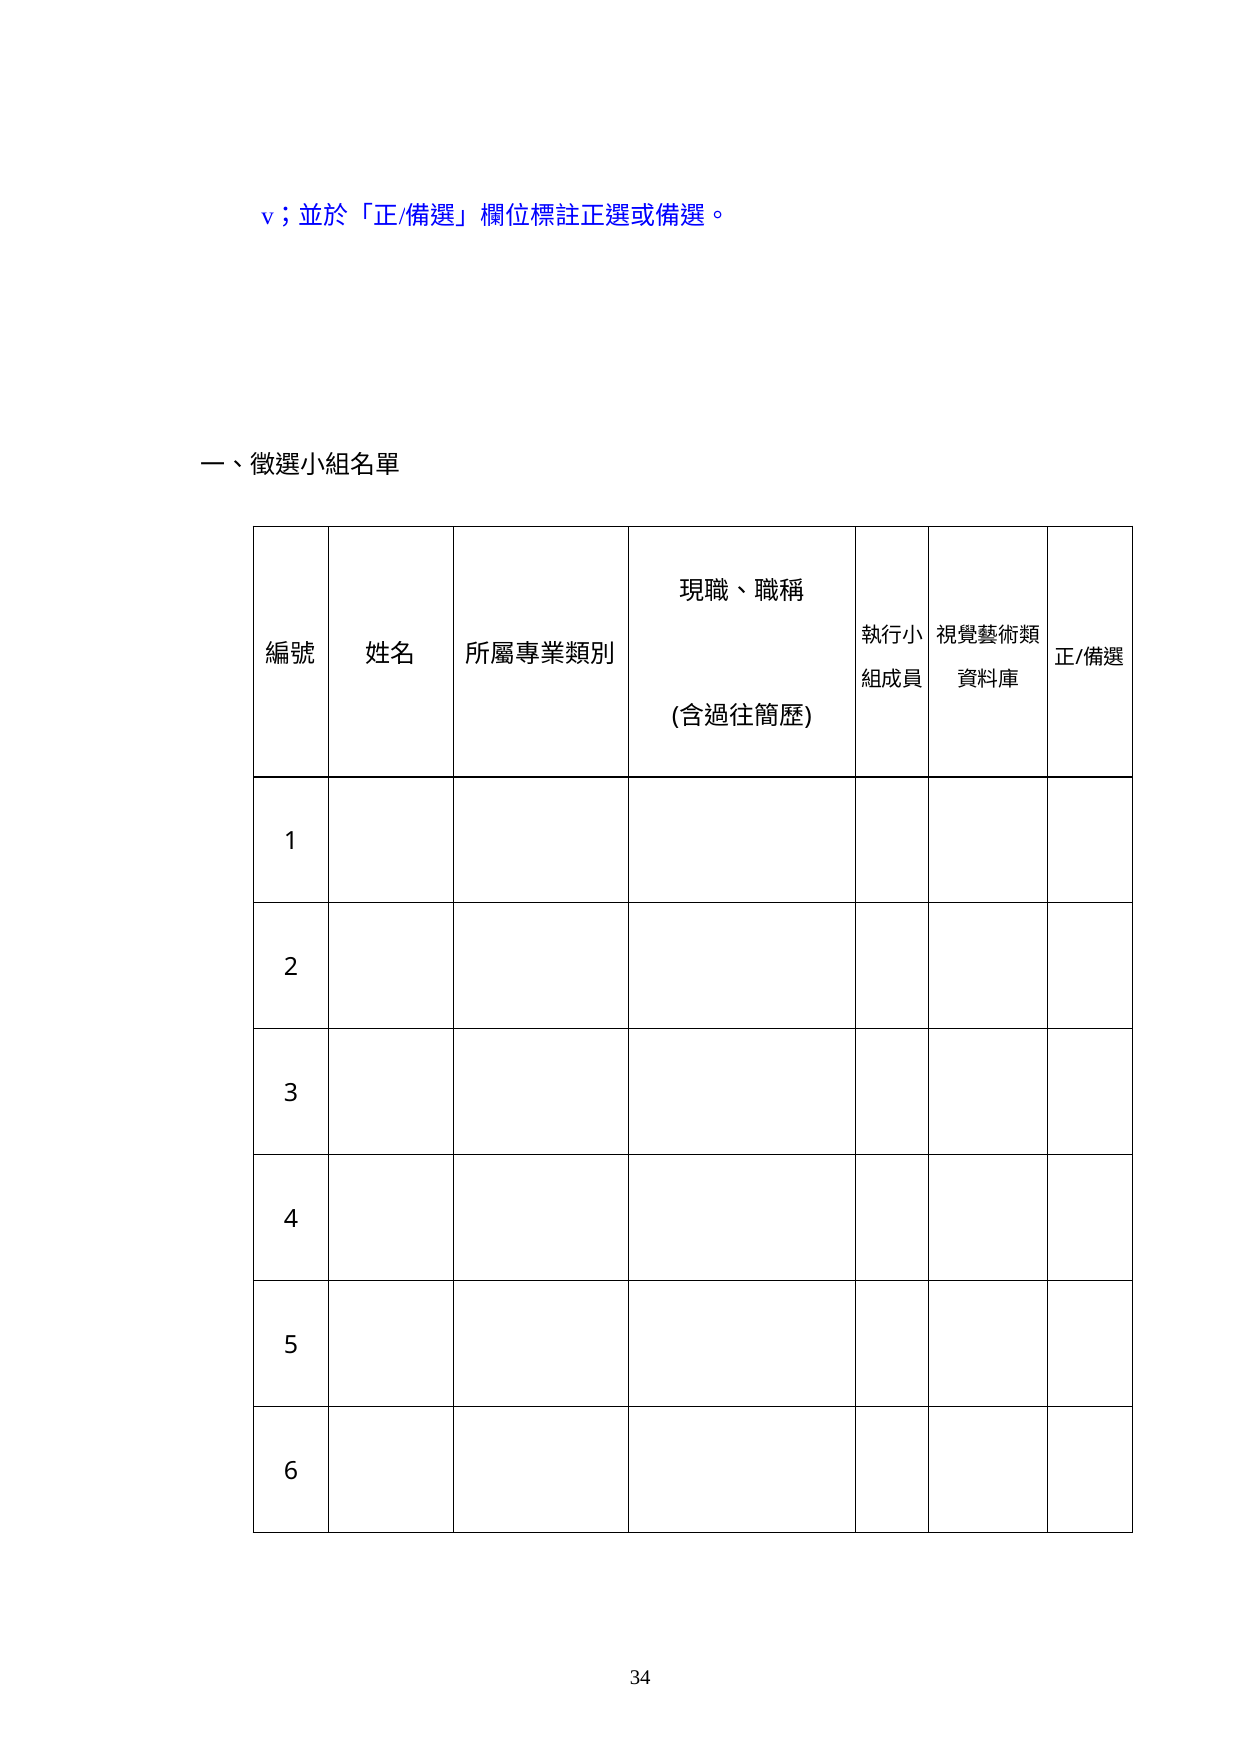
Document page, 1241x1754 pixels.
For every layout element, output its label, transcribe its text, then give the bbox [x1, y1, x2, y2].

table_header 現職、職稱 (含過往簡歷) [629, 527, 855, 776]
table_header 編號 [254, 527, 328, 776]
table_cell [856, 1029, 928, 1154]
table_cell [856, 903, 928, 1028]
table_cell [856, 1281, 928, 1406]
table_cell [929, 1029, 1047, 1154]
table_cell [329, 903, 453, 1028]
table_cell [1048, 778, 1132, 902]
table_cell [454, 1407, 628, 1532]
table_cell 4 [254, 1155, 328, 1280]
table_cell [629, 1407, 855, 1532]
table_cell [329, 1281, 453, 1406]
table_cell [629, 778, 855, 902]
table_cell 6 [254, 1407, 328, 1532]
table_cell [454, 1155, 628, 1280]
table_cell [929, 1407, 1047, 1532]
table_cell [329, 778, 453, 902]
table_cell 5 [254, 1281, 328, 1406]
table_cell [1048, 1155, 1132, 1280]
table_cell 1 [254, 778, 328, 902]
table_cell [929, 1281, 1047, 1406]
table_cell [329, 1155, 453, 1280]
table_cell [329, 1407, 453, 1532]
table_cell [454, 903, 628, 1028]
table_cell [1048, 1281, 1132, 1406]
table_header 視覺藝術類資料庫 [929, 527, 1047, 776]
table_cell [329, 1029, 453, 1154]
table_cell [454, 1029, 628, 1154]
table_cell [929, 1155, 1047, 1280]
table_header 執行小組成員 [856, 527, 928, 776]
table_cell [1048, 903, 1132, 1028]
table_cell [1048, 1029, 1132, 1154]
table_cell [856, 1155, 928, 1280]
table_cell [629, 1029, 855, 1154]
table_cell [629, 1155, 855, 1280]
table_cell [454, 1281, 628, 1406]
table_header 正/備選 [1048, 527, 1132, 776]
table_header 姓名 [329, 527, 453, 776]
table_cell [629, 903, 855, 1028]
table_cell [629, 1281, 855, 1406]
text 一、徵選小組名單 [187, 401, 1092, 526]
table_cell [856, 1407, 928, 1532]
table_header 所屬專業類別 [454, 527, 628, 776]
table_cell 3 [254, 1029, 328, 1154]
table_cell 2 [254, 903, 328, 1028]
table_cell [929, 903, 1047, 1028]
table_cell [856, 778, 928, 902]
text v；並於「正/備選」欄位標註正選或備選。 [241, 151, 1092, 276]
table_cell [454, 778, 628, 902]
table_cell [929, 778, 1047, 902]
table_cell [1048, 1407, 1132, 1532]
